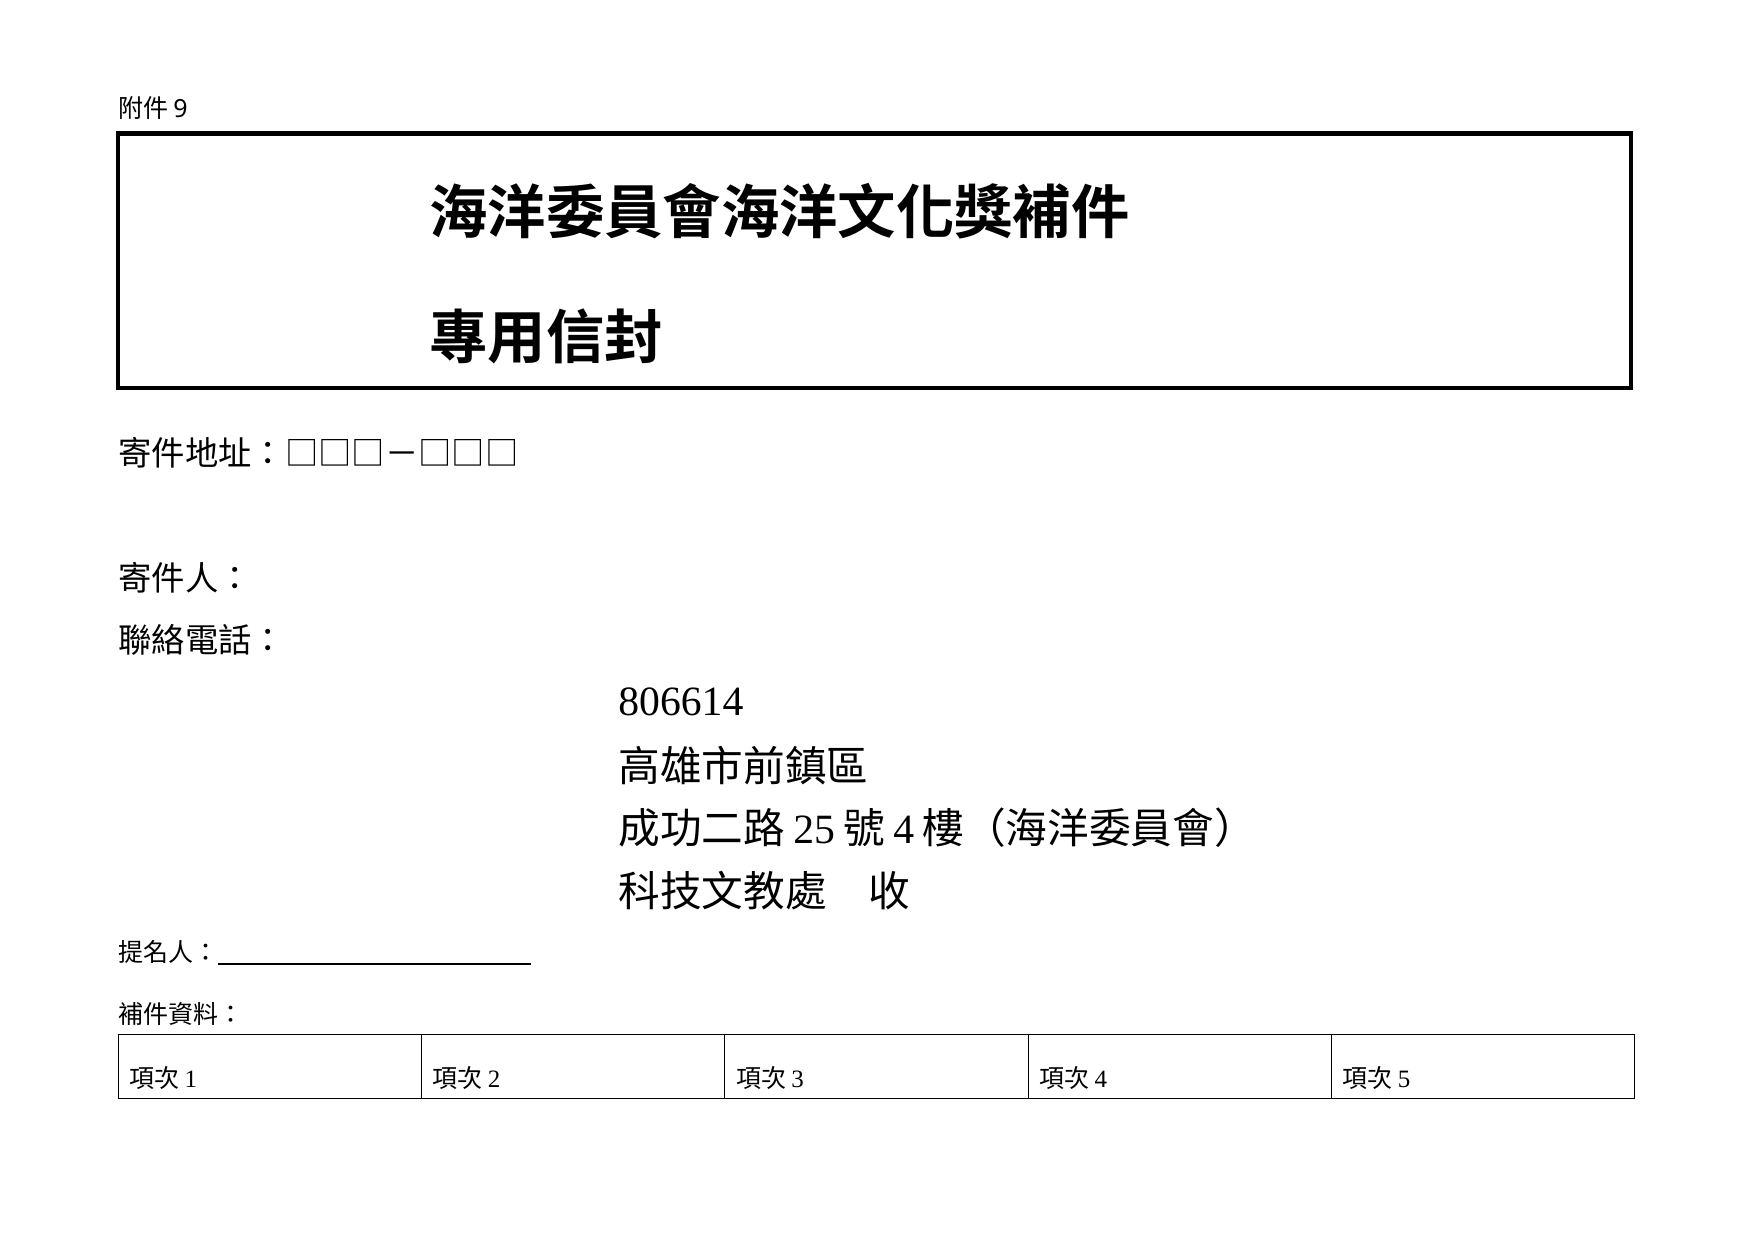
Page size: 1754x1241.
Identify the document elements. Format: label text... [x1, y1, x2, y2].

text 寄件地址：□□□－□□□ [118, 409, 1636, 471]
table_header 項次2 [422, 1035, 724, 1097]
table_header 海洋委員會海洋文化獎補件 專用信封 [120, 136, 1629, 386]
table_header 項次3 [725, 1035, 1028, 1097]
table_header 項次1 [119, 1035, 421, 1097]
text 聯絡電話： [118, 596, 1636, 659]
text 806614 [618, 659, 1636, 721]
text 補件資料： [118, 971, 1636, 1034]
text 寄件人： [118, 534, 1636, 596]
text 科技文教處 收 [618, 846, 1636, 909]
text 成功二路25號4樓（海洋委員會） [618, 784, 1636, 846]
text 提名人： [118, 909, 1636, 971]
text 高雄市前鎮區 [618, 721, 1636, 784]
table_header 項次5 [1332, 1035, 1634, 1097]
table_header 項次4 [1029, 1035, 1331, 1097]
